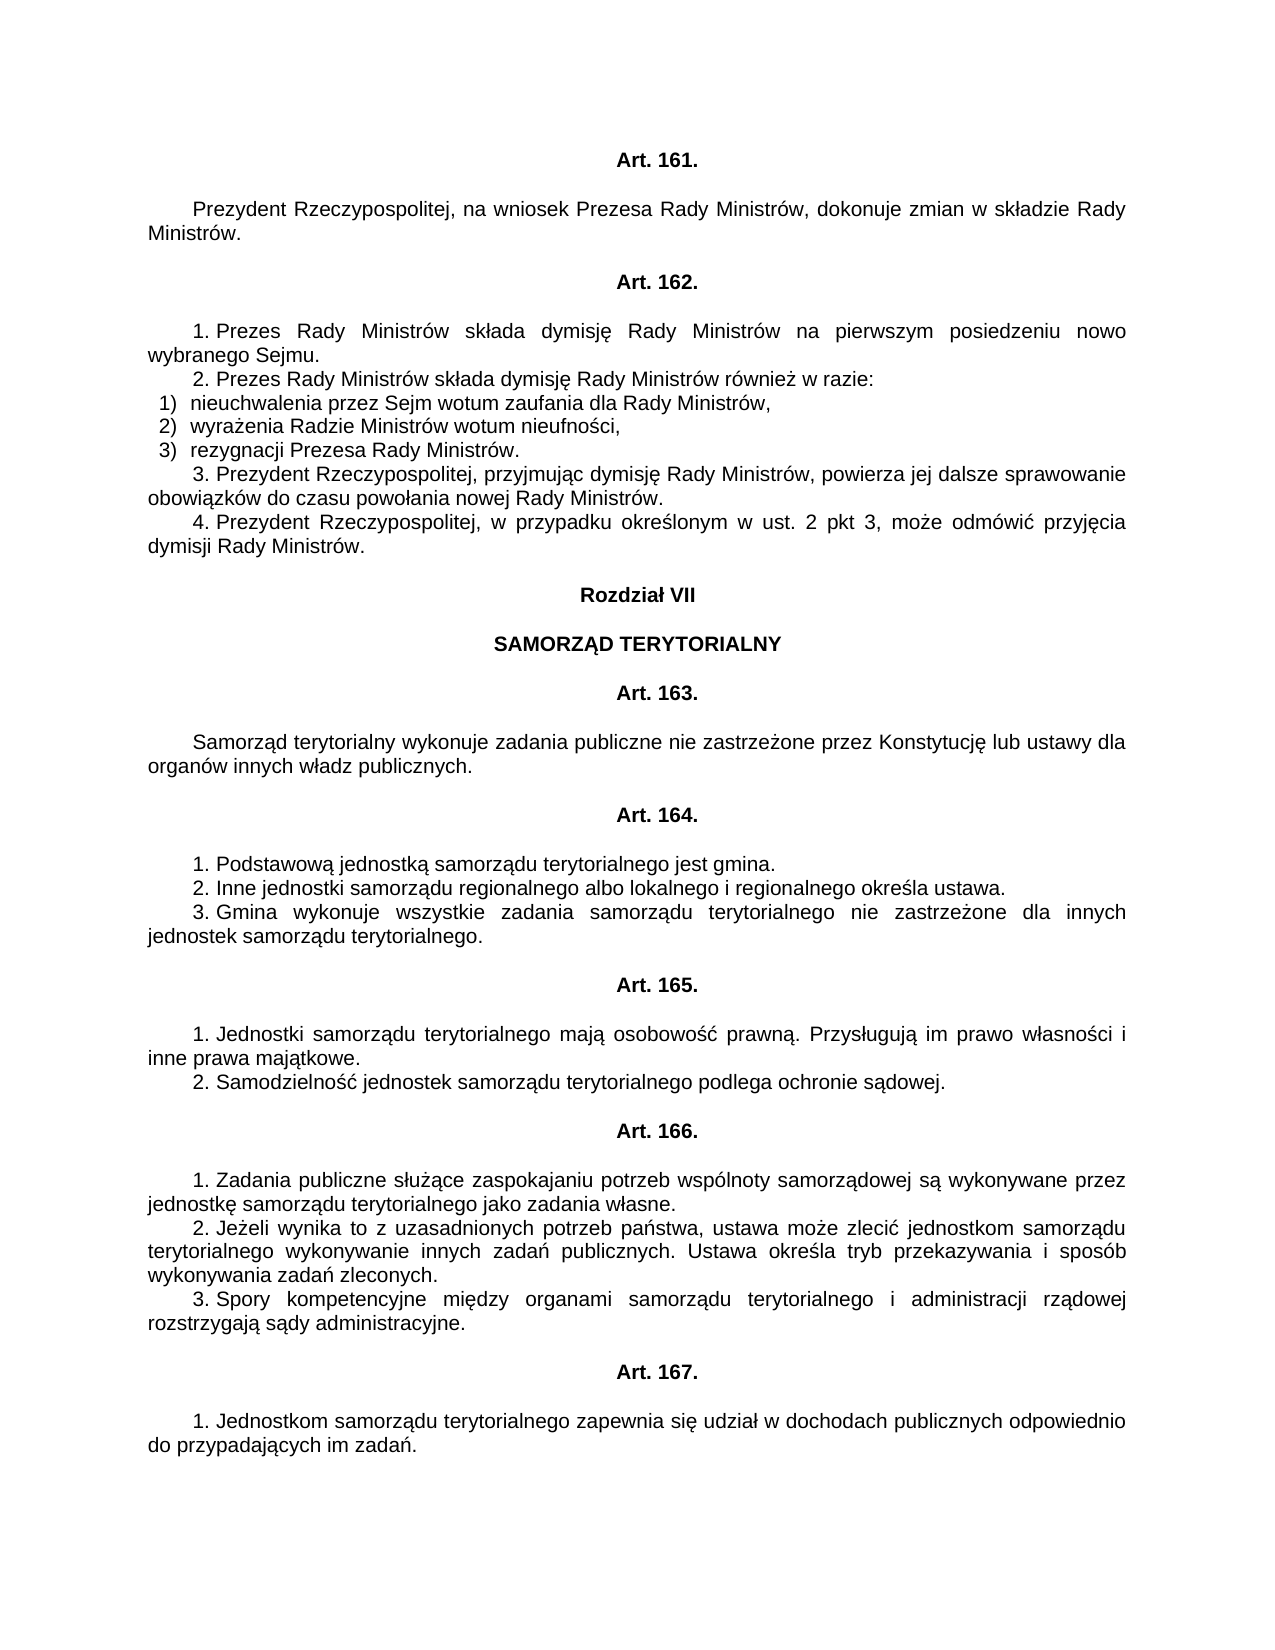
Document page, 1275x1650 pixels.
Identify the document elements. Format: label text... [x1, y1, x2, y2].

text Art. 167. [148, 1360, 1127, 1384]
text 2) wyrażenia Radzie Ministrów wotum nieufności, [148, 414, 1127, 438]
text 1) nieuchwalenia przez Sejm wotum zaufania dla Rady Ministrów, [148, 390, 1127, 414]
text 1. Zadania publiczne służące zaspokajaniu potrzeb wspólnoty samorządowej są wykonywane przez jednostkę samorządu terytorialnego jako zadania własne. [148, 1167, 1127, 1215]
text 2. Jeżeli wynika to z uzasadnionych potrzeb państwa, ustawa może zlecić jednostkom samorządu terytorialnego wykonywanie innych zadań publicznych. Ustawa określa tryb przekazywania i sposób wykonywania zadań zleconych. [148, 1215, 1127, 1287]
text SAMORZĄD TERYTORIALNY [148, 632, 1127, 656]
text 3) rezygnacji Prezesa Rady Ministrów. [148, 438, 1127, 462]
text Art. 164. [148, 803, 1127, 827]
text 3. Spory kompetencyjne między organami samorządu terytorialnego i administracji rządowej rozstrzygają sądy administracyjne. [148, 1287, 1127, 1335]
text Rozdział VII [148, 583, 1127, 607]
text 2. Samodzielność jednostek samorządu terytorialnego podlega ochronie sądowej. [148, 1069, 1127, 1093]
text Art. 161. [148, 148, 1127, 172]
text 1. Jednostki samorządu terytorialnego mają osobowość prawną. Przysługują im prawo własności i inne prawa majątkowe. [148, 1022, 1127, 1069]
text 1. Prezes Rady Ministrów składa dymisję Rady Ministrów na pierwszym posiedzeniu nowo wybranego Sejmu. [148, 318, 1127, 366]
text Art. 165. [148, 973, 1127, 997]
text Art. 163. [148, 681, 1127, 705]
text 1. Jednostkom samorządu terytorialnego zapewnia się udział w dochodach publicznych odpowiednio do przypadających im zadań. [148, 1409, 1127, 1457]
text 3. Gmina wykonuje wszystkie zadania samorządu terytorialnego nie zastrzeżone dla innych jednostek samorządu terytorialnego. [148, 900, 1127, 948]
text 3. Prezydent Rzeczypospolitej, przyjmując dymisję Rady Ministrów, powierza jej dalsze sprawowanie obowiązków do czasu powołania nowej Rady Ministrów. [148, 462, 1127, 510]
text 2. Inne jednostki samorządu regionalnego albo lokalnego i regionalnego określa ustawa. [148, 876, 1127, 900]
text 2. Prezes Rady Ministrów składa dymisję Rady Ministrów również w razie: [148, 366, 1127, 390]
text 1. Podstawową jednostką samorządu terytorialnego jest gmina. [148, 852, 1127, 876]
text Art. 166. [148, 1118, 1127, 1142]
text Art. 162. [148, 269, 1127, 293]
text Samorząd terytorialny wykonuje zadania publiczne nie zastrzeżone przez Konstytucję lub ustawy dla organów innych władz publicznych. [148, 730, 1127, 778]
text Prezydent Rzeczypospolitej, na wniosek Prezesa Rady Ministrów, dokonuje zmian w składzie Rady Ministrów. [148, 197, 1127, 244]
text 4. Prezydent Rzeczypospolitej, w przypadku określonym w ust. 2 pkt 3, może odmówić przyjęcia dymisji Rady Ministrów. [148, 510, 1127, 558]
